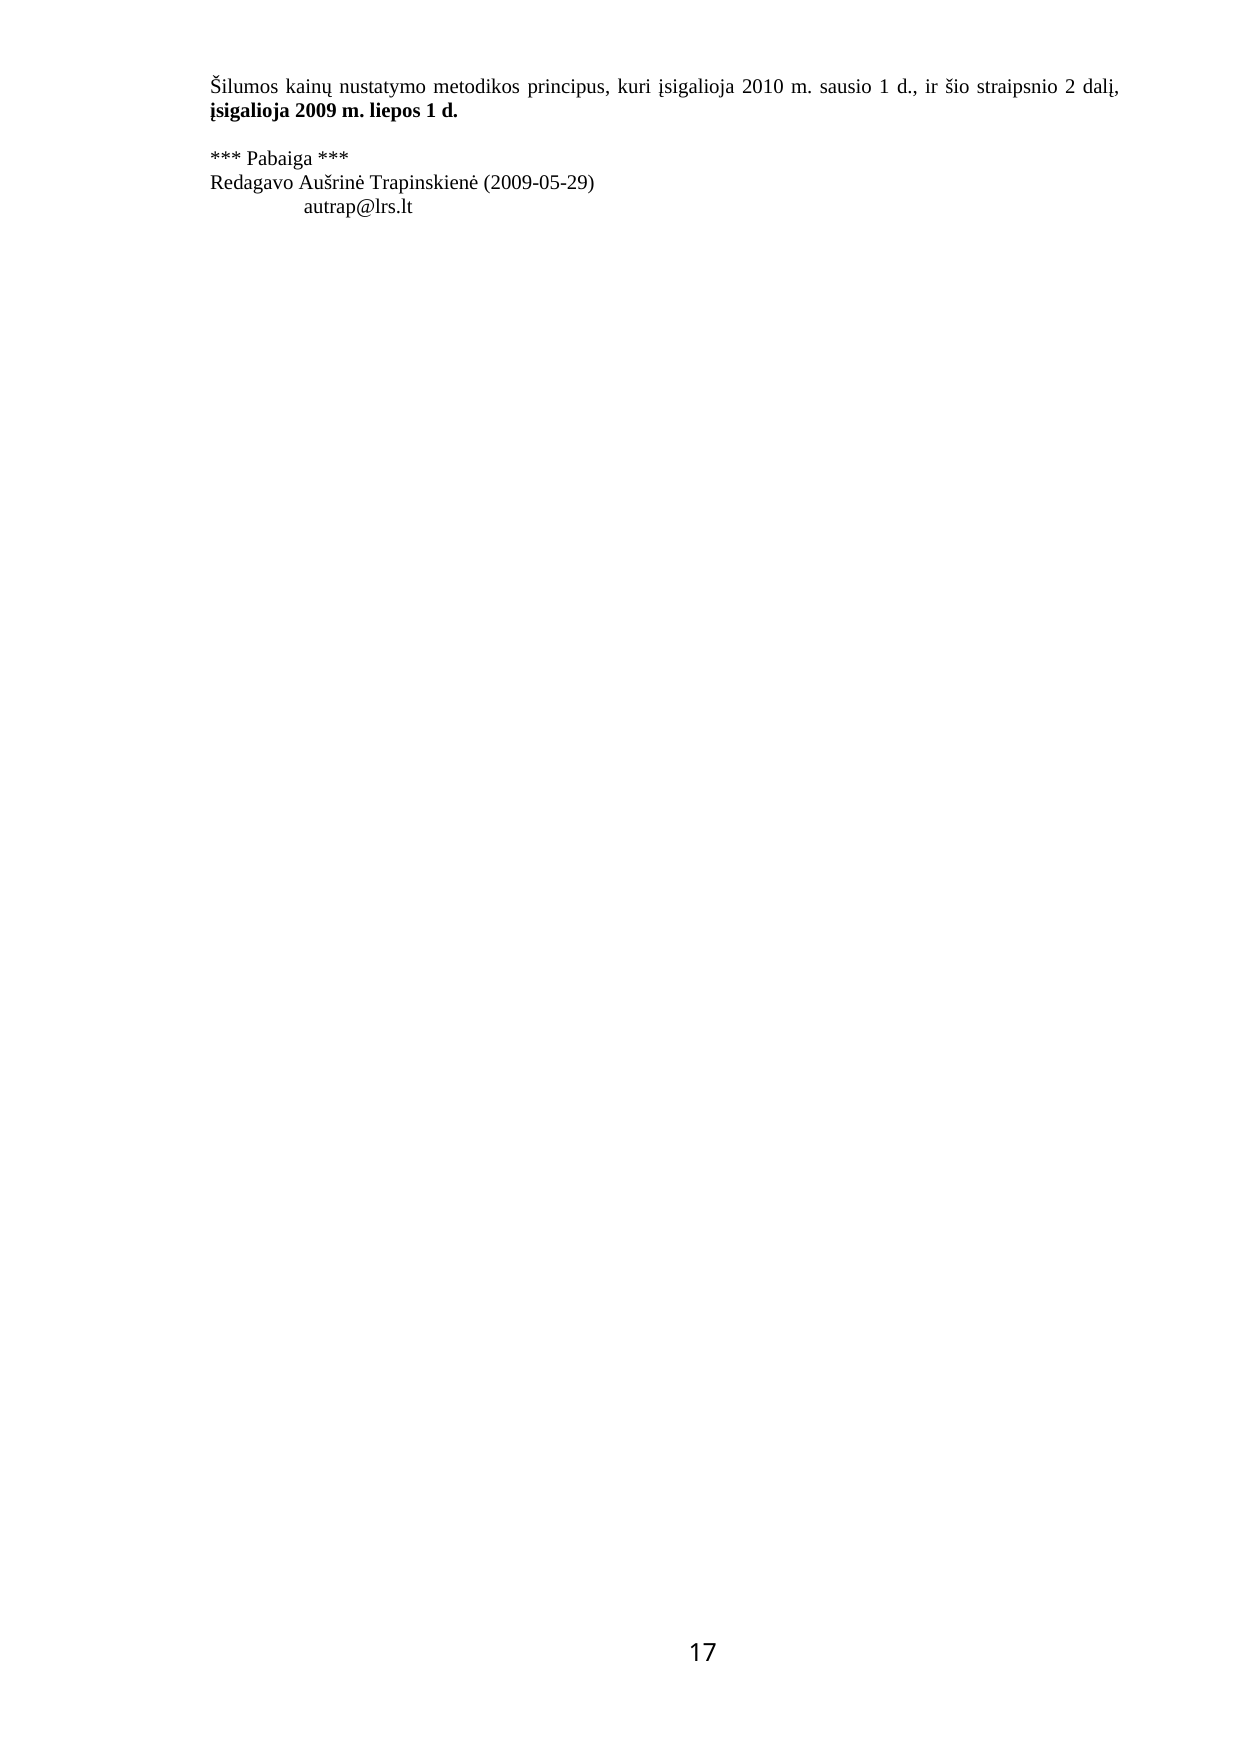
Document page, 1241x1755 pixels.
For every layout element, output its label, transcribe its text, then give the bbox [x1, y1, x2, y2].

text Šilumos kainų nustatymo metodikos principus, kuri įsigalioja 2010 m. sausio 1 d., ir šio straipsnio 2 dalį, įsigalioja 2009 m. liepos 1 d. [210, 73, 1120, 122]
text Redagavo Aušrinė Trapinskienė (2009-05-29) [210, 170, 1120, 194]
text autrap@lrs.lt [210, 194, 1120, 218]
text *** Pabaiga *** [210, 146, 1120, 170]
